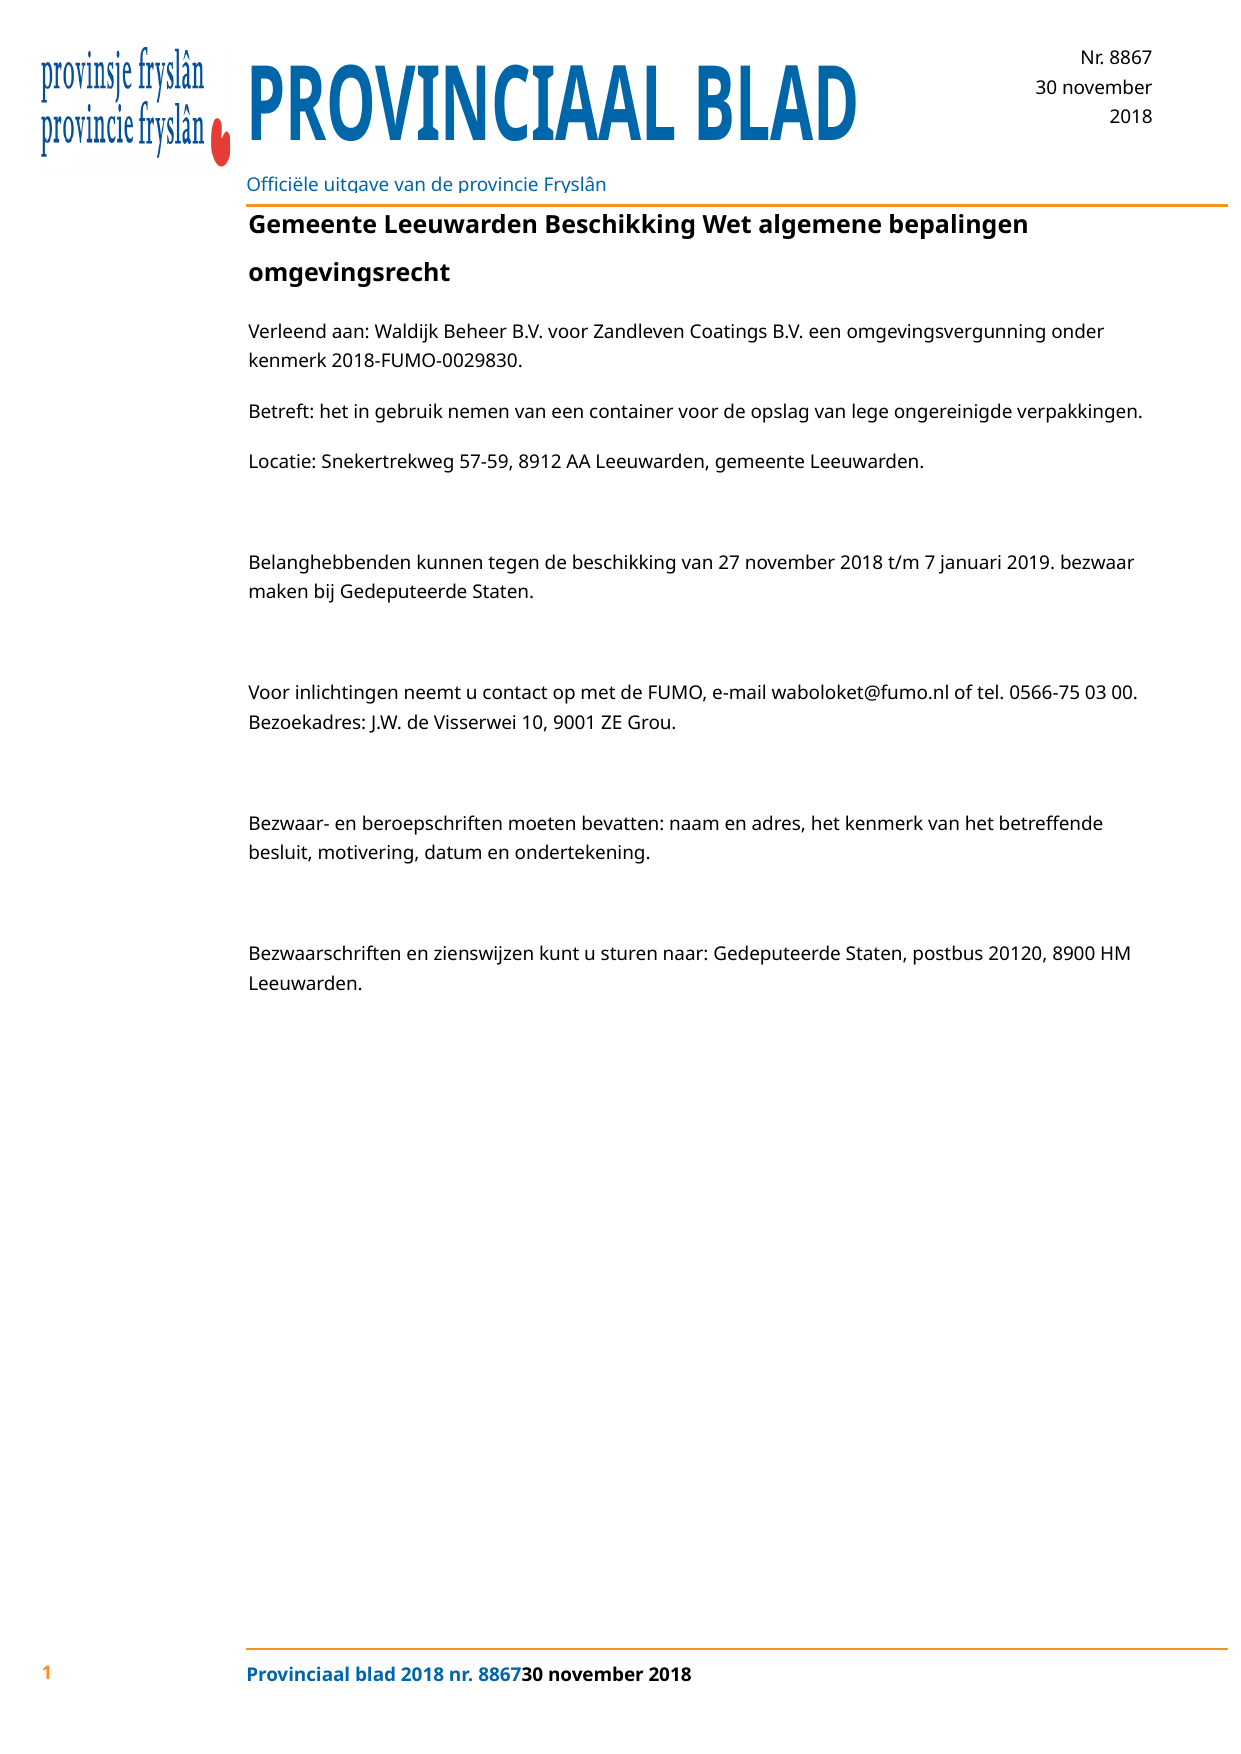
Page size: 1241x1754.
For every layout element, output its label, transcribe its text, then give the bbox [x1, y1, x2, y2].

text Belanghebbenden kunnen tegen de beschikking van 27 november 2018 t/m 7 januari 2019. bezwaar maken bij Gedeputeerde Staten. [248, 549, 1152, 604]
text Gemeente Leeuwarden Beschikking Wet algemene bepalingen omgevingsrecht [248, 207, 1152, 288]
text Betreft: het in gebruik nemen van een container voor de opslag van lege ongereinigde verpakkingen. [248, 398, 1152, 424]
picture [41, 47, 231, 172]
text Voor inlichtingen neemt u contact op met de FUMO, e-mail waboloket@fumo.nl of tel. 0566-75 03 00. Bezoekadres: J.W. de Visserwei 10, 9001 ZE Grou. [248, 679, 1152, 735]
text Bezwaarschriften en zienswijzen kunt u sturen naar: Gedeputeerde Staten, postbus 20120, 8900 HM Leeuwarden. [248, 940, 1152, 996]
text Locatie: Snekertrekweg 57-59, 8912 AA Leeuwarden, gemeente Leeuwarden. [248, 448, 1152, 474]
text Verleend aan: Waldijk Beheer B.V. voor Zandleven Coatings B.V. een omgevingsvergunning onder kenmerk 2018-FUMO-0029830. [248, 318, 1152, 373]
text Bezwaar- en beroepschriften moeten bevatten: naam en adres, het kenmerk van het betreffende besluit, motivering, datum en ondertekening. [248, 810, 1152, 865]
